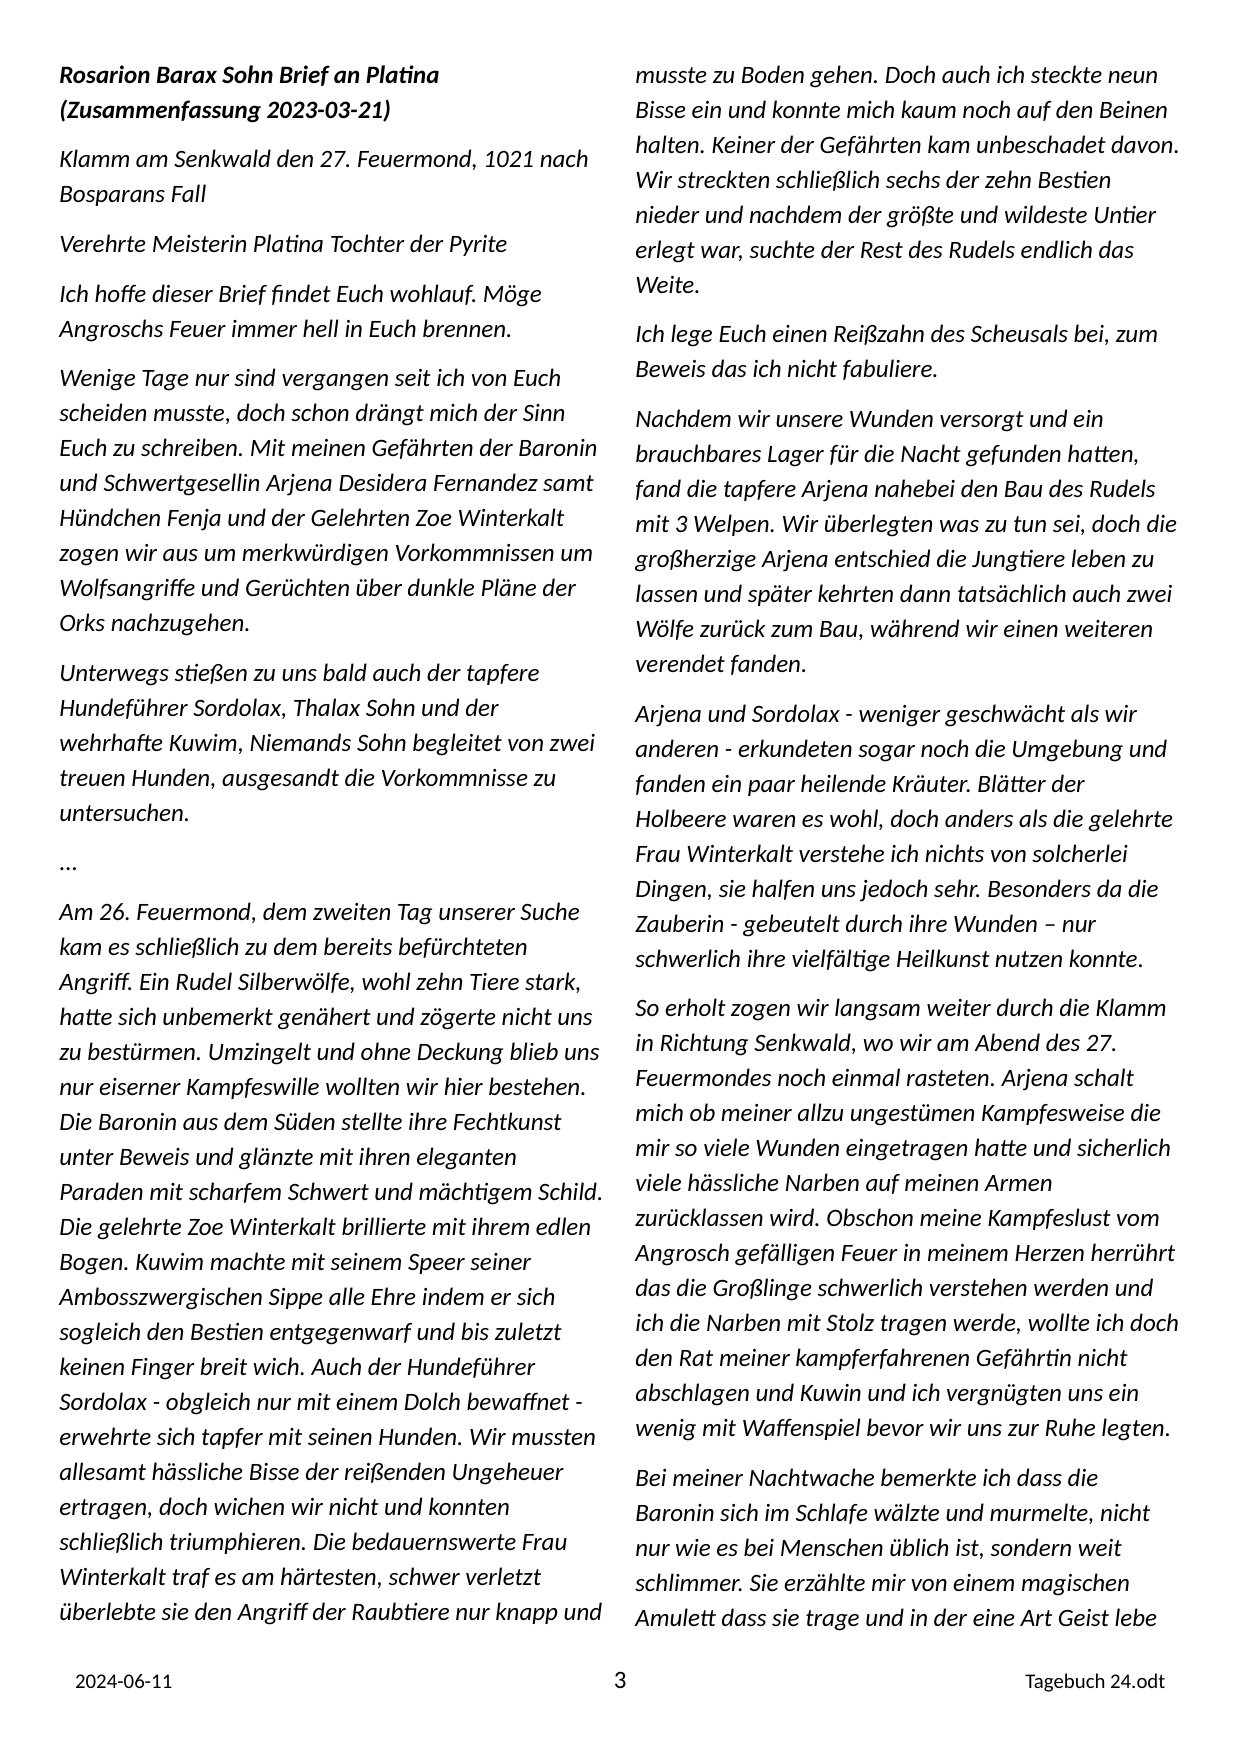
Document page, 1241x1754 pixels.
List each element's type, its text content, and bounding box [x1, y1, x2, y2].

text Klamm am Senkwald den 27. Feuermond, 1021 nach Bosparans Fall [59, 144, 605, 209]
text Ich lege Euch einen Reißzahn des Scheusals bei, zum Beweis das ich nicht fabuliere. [635, 319, 1181, 384]
text Unterwegs stießen zu uns bald auch der tapfere Hundeführer Sordolax, Thalax Sohn und der wehrhafte Kuwim, Niemands Sohn begleitet von zwei treuen Hunden, ausgesandt die Vorkommnisse zu untersuchen. [59, 657, 605, 827]
text Nachdem wir unsere Wunden versorgt und ein brauchbares Lager für die Nacht gefunden hatten, fand die tapfere Arjena nahebei den Bau des Rudels mit 3 Welpen. Wir überlegten was zu tun sei, doch die großherzige Arjena entschied die Jungtiere leben zu lassen und später kehrten dann tatsächlich auch zwei Wölfe zurück zum Bau, während wir einen weiteren verendet fanden. [635, 403, 1181, 679]
text Wenige Tage nur sind vergangen seit ich von Euch scheiden musste, doch schon drängt mich der Sinn Euch zu schreiben. Mit meinen Gefährten der Baronin und Schwertgesellin Arjena Desidera Fernandez samt Hündchen Fenja und der Gelehrten Zoe Winterkalt zogen wir aus um merkwürdigen Vorkommnissen um Wolfsangriffe und Gerüchten über dunkle Pläne der Orks nachzugehen. [59, 362, 605, 638]
text ... [59, 847, 605, 877]
text Rosarion Barax Sohn Brief an Platina (Zusammenfassung 2023-03-21) [59, 59, 605, 124]
text Arjena und Sordolax - weniger geschwächt als wir anderen - erkundeten sogar noch die Umgebung und fanden ein paar heilende Kräuter. Blätter der Holbeere waren es wohl, doch anders als die gelehrte Frau Winterkalt verstehe ich nichts von solcherlei Dingen, sie halfen uns jedoch sehr. Besonders da die Zauberin - gebeutelt durch ihre Wunden – nur schwerlich ihre vielfältige Heilkunst nutzen konnte. [635, 698, 1181, 973]
text Bei meiner Nachtwache bemerkte ich dass die Baronin sich im Schlafe wälzte und murmelte, nicht nur wie es bei Menschen üblich ist, sondern weit schlimmer. Sie erzählte mir von einem magischen Amulett dass sie trage und in der eine Art Geist lebe [635, 1462, 1181, 1632]
text So erholt zogen wir langsam weiter durch die Klamm in Richtung Senkwald, wo wir am Abend des 27. Feuermondes noch einmal rasteten. Arjena schalt mich ob meiner allzu ungestümen Kampfesweise die mir so viele Wunden eingetragen hatte und sicherlich viele hässliche Narben auf meinen Armen zurücklassen wird. Obschon meine Kampfeslust vom Angrosch gefälligen Feuer in meinem Herzen herrührt das die Großlinge schwerlich verstehen werden und ich die Narben mit Stolz tragen werde, wollte ich doch den Rat meiner kampferfahrenen Gefährtin nicht abschlagen und Kuwin und ich vergnügten uns ein wenig mit Waffenspiel bevor wir uns zur Ruhe legten. [635, 992, 1181, 1443]
text Am 26. Feuermond, dem zweiten Tag unserer Suche kam es schließlich zu dem bereits befürchteten Angriff. Ein Rudel Silberwölfe, wohl zehn Tiere stark, hatte sich unbemerkt genähert und zögerte nicht uns zu bestürmen. Umzingelt und ohne Deckung blieb uns nur eiserner Kampfeswille wollten wir hier bestehen. Die Baronin aus dem Süden stellte ihre Fechtkunst unter Beweis und glänzte mit ihren eleganten Paraden mit scharfem Schwert und mächtigem Schild. Die gelehrte Zoe Winterkalt brillierte mit ihrem edlen Bogen. Kuwim machte mit seinem Speer seiner Ambosszwergischen Sippe alle Ehre indem er sich sogleich den Bestien entgegenwarf und bis zuletzt keinen Finger breit wich. Auch der Hundeführer Sordolax - obgleich nur mit einem Dolch bewaffnet - erwehrte sich tapfer mit seinen Hunden. Wir mussten allesamt hässliche Bisse der reißenden Ungeheuer ertragen, doch wichen wir nicht und konnten schließlich triumphieren. Die bedauernswerte Frau Winterkalt traf es am härtesten, schwer verletzt überlebte sie den Angriff der Raubtiere nur knapp und [59, 896, 605, 1627]
text musste zu Boden gehen. Doch auch ich steckte neun Bisse ein und konnte mich kaum noch auf den Beinen halten. Keiner der Gefährten kam unbeschadet davon. Wir streckten schließlich sechs der zehn Bestien nieder und nachdem der größte und wildeste Untier erlegt war, suchte der Rest des Rudels endlich das Weite. [635, 59, 1181, 299]
text Ich hoffe dieser Brief findet Euch wohlauf. Möge Angroschs Feuer immer hell in Euch brennen. [59, 278, 605, 343]
text Verehrte Meisterin Platina Tochter der Pyrite [59, 228, 605, 259]
